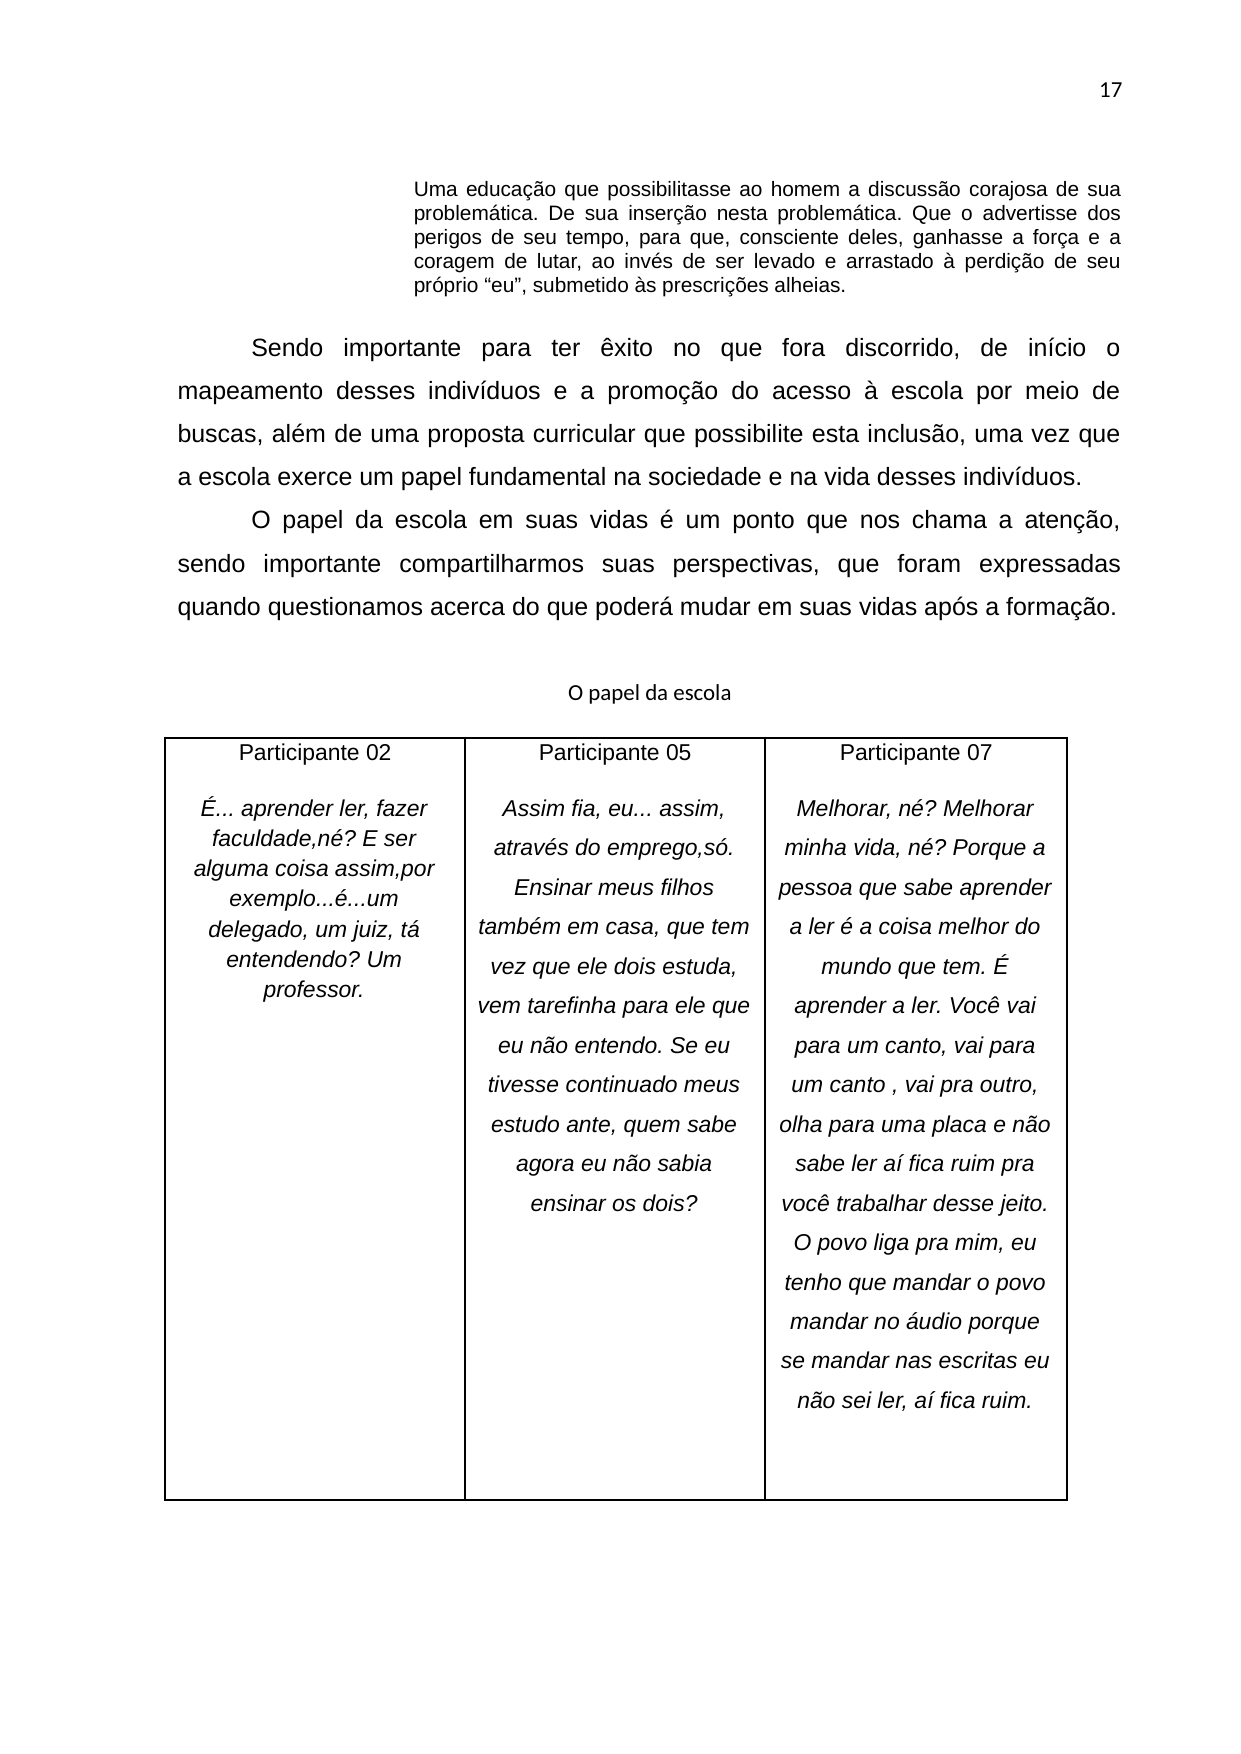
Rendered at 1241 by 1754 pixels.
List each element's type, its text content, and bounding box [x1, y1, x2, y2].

text O papel da escola [177, 678, 1122, 706]
text Sendo importante para ter êxito no que fora discorrido, de início o mapeamento desses indivíduos e a promoção do acesso à escola por meio de buscas, além de uma proposta curricular que possibilite esta inclusão, uma vez que a escola exerce um papel fundamental na sociedade e na vida desses indivíduos. [177, 333, 1122, 491]
text O papel da escola em suas vidas é um ponto que nos chama a atenção, sendo importante compartilharmos suas perspectivas, que foram expressadas quando questionamos acerca do que poderá mudar em suas vidas após a formação. [177, 505, 1122, 620]
table_header Participante 02 É... aprender ler, fazer faculdade,né? E ser alguma coisa assim,por exemplo...é...um delegado, um juiz, tá entendendo? Um professor. [166, 739, 464, 1499]
table_header Participante 07 Melhorar, né? Melhorar minha vida, né? Porque a pessoa que sabe aprender a ler é a coisa melhor do mundo que tem. É aprender a ler. Você vai para um canto, vai para um canto , vai pra outro, olha para uma placa e não sabe ler aí fica ruim pra você trabalhar desse jeito. O povo liga pra mim, eu tenho que mandar o povo mandar no áudio porque se mandar nas escritas eu não sei ler, aí fica ruim. [766, 739, 1066, 1499]
table_header Participante 05 Assim fia, eu... assim, através do emprego,só. Ensinar meus filhos também em casa, que tem vez que ele dois estuda, vem tarefinha para ele que eu não entendo. Se eu tivesse continuado meus estudo ante, quem sabe agora eu não sabia ensinar os dois? [466, 739, 764, 1499]
text Uma educação que possibilitasse ao homem a discussão corajosa de sua problemática. De sua inserção nesta problemática. Que o advertisse dos perigos de seu tempo, para que, consciente deles, ganhasse a força e a coragem de lutar, ao invés de ser levado e arrastado à perdição de seu próprio “eu”, submetido às prescrições alheias. [413, 177, 1122, 297]
